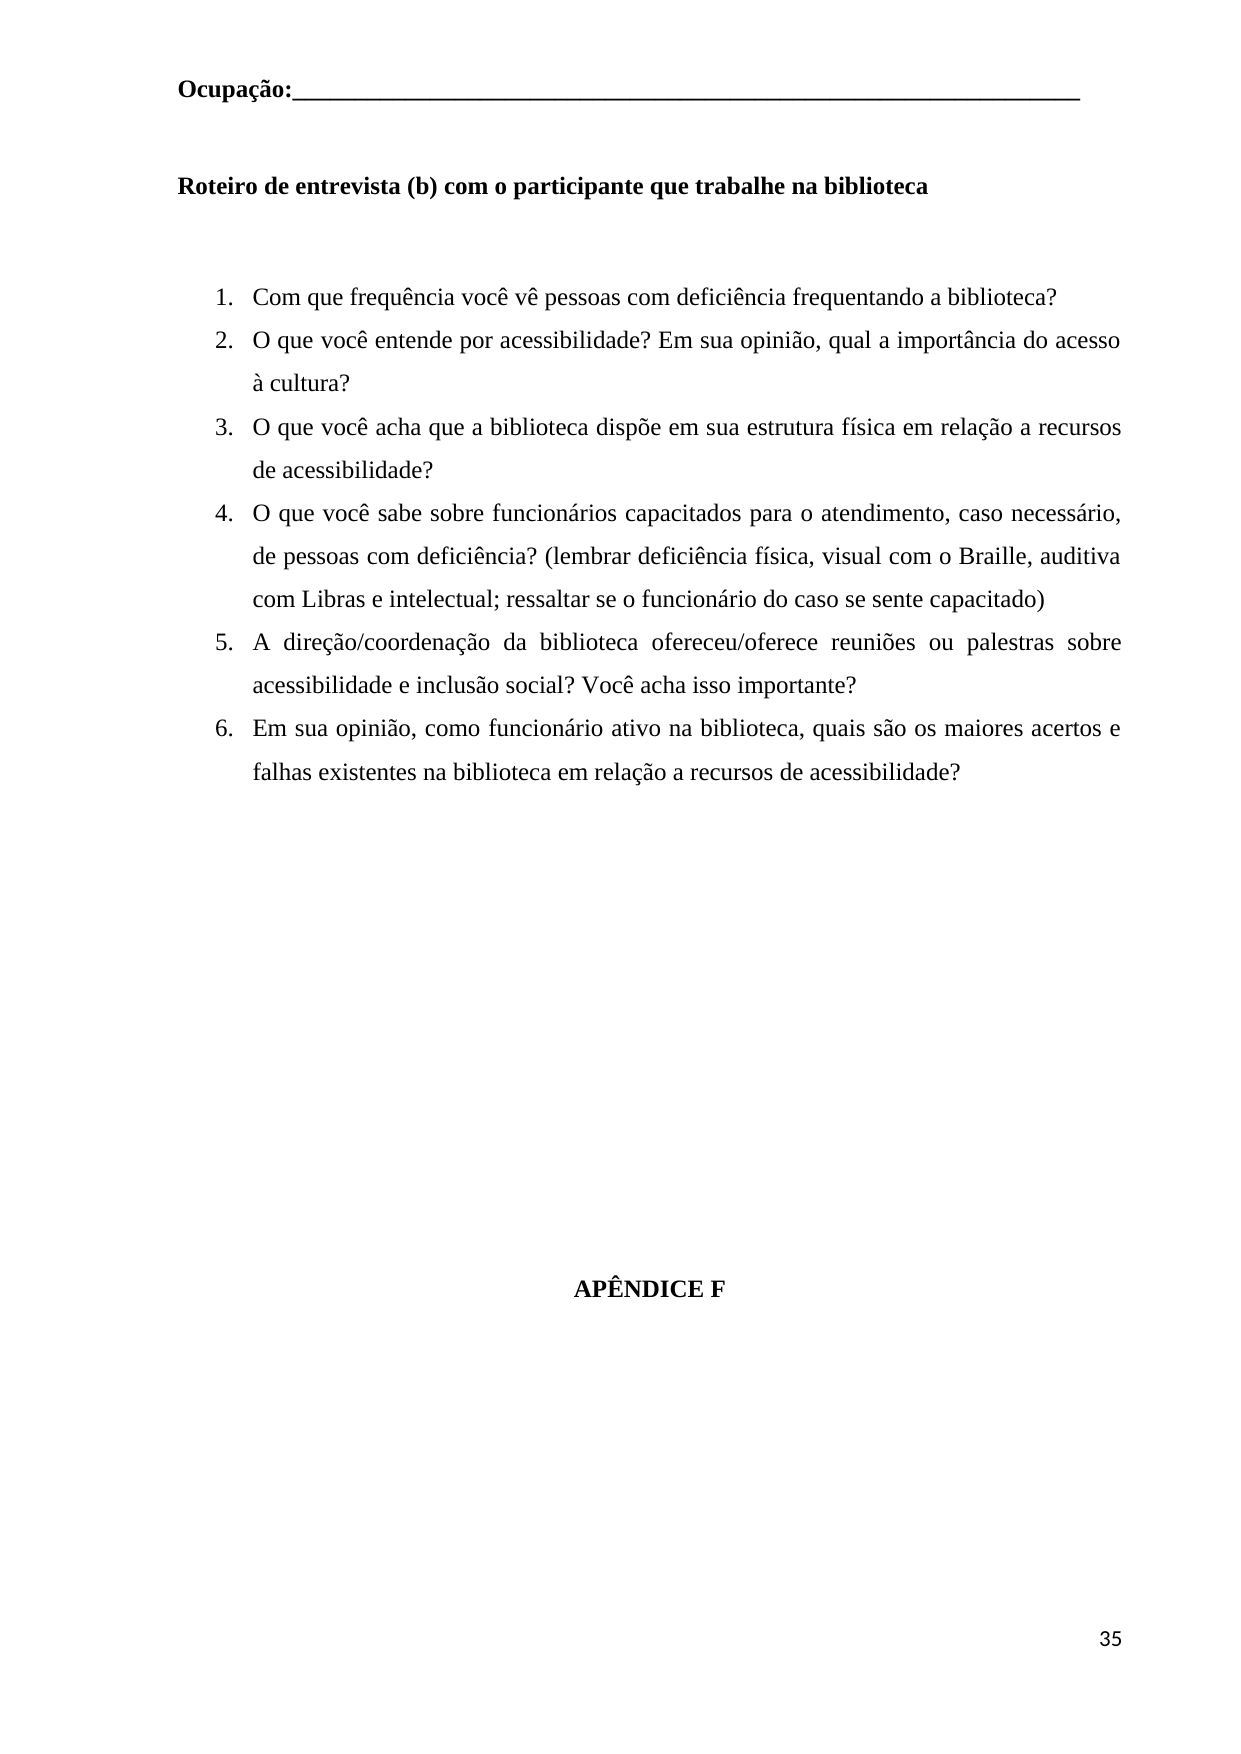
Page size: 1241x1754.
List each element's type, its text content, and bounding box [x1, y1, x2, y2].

list A direção/coordenação da biblioteca ofereceu/oferece reuniões ou palestras sobre acessibilidade e inclusão social? Você acha isso importante? [215, 627, 1122, 699]
list Em sua opinião, como funcionário ativo na biblioteca, quais são os maiores acertos e falhas existentes na biblioteca em relação a recursos de acessibilidade? [215, 713, 1122, 785]
list O que você acha que a biblioteca dispõe em sua estrutura física em relação a recursos de acessibilidade? [215, 412, 1122, 483]
text Roteiro de entrevista (b) com o participante que trabalhe na biblioteca [177, 171, 1122, 199]
text APÊNDICE F [177, 1274, 1122, 1303]
list O que você sabe sobre funcionários capacitados para o atendimento, caso necessário, de pessoas com deficiência? (lembrar deficiência física, visual com o Braille, auditiva com Libras e intelectual; ressaltar se o funcionário do caso se sente capacitado) [215, 498, 1122, 613]
list Com que frequência você vê pessoas com deficiência frequentando a biblioteca? [215, 282, 1122, 311]
list O que você entende por acessibilidade? Em sua opinião, qual a importância do acesso à cultura? [215, 325, 1122, 397]
text Ocupação:_______________________________________________________________ [177, 74, 1104, 102]
